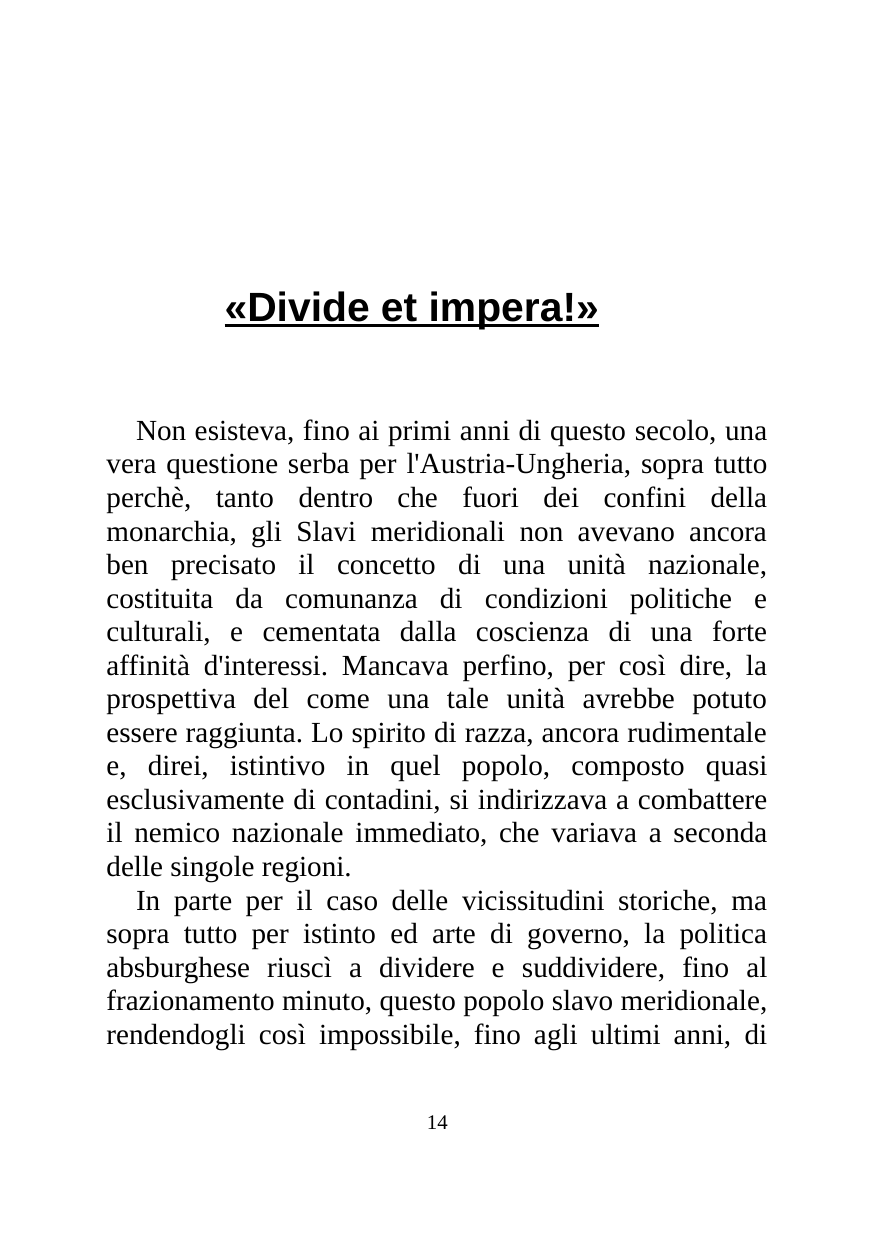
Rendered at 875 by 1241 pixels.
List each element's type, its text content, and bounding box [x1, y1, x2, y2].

subtitle «Divide et impera!» [224, 283, 768, 330]
text Non esisteva, fino ai primi anni di questo secolo, una vera questione serba per l'Austria-Ungheria, sopra tutto perchè, tanto dentro che fuori dei confini della monarchia, gli Slavi meridionali non avevano ancora ben precisato il concetto di una unità nazionale, costituita da comunanza di condizioni politiche e culturali, e cementata dalla coscienza di una forte affinità d'interessi. Mancava perfino, per così dire, la prospettiva del come una tale unità avrebbe potuto essere raggiunta. Lo spirito di razza, ancora rudimentale e, direi, istintivo in quel popolo, composto quasi esclusivamente di contadini, si indirizzava a combattere il nemico nazionale immediato, che variava a seconda delle singole regioni. [106, 413, 768, 883]
text In parte per il caso delle vicissitudini storiche, ma sopra tutto per istinto ed arte di governo, la politica absburghese riuscì a dividere e suddividere, fino al frazionamento minuto, questo popolo slavo meridionale, rendendogli così impossibile, fino agli ultimi anni, di [106, 883, 768, 1050]
